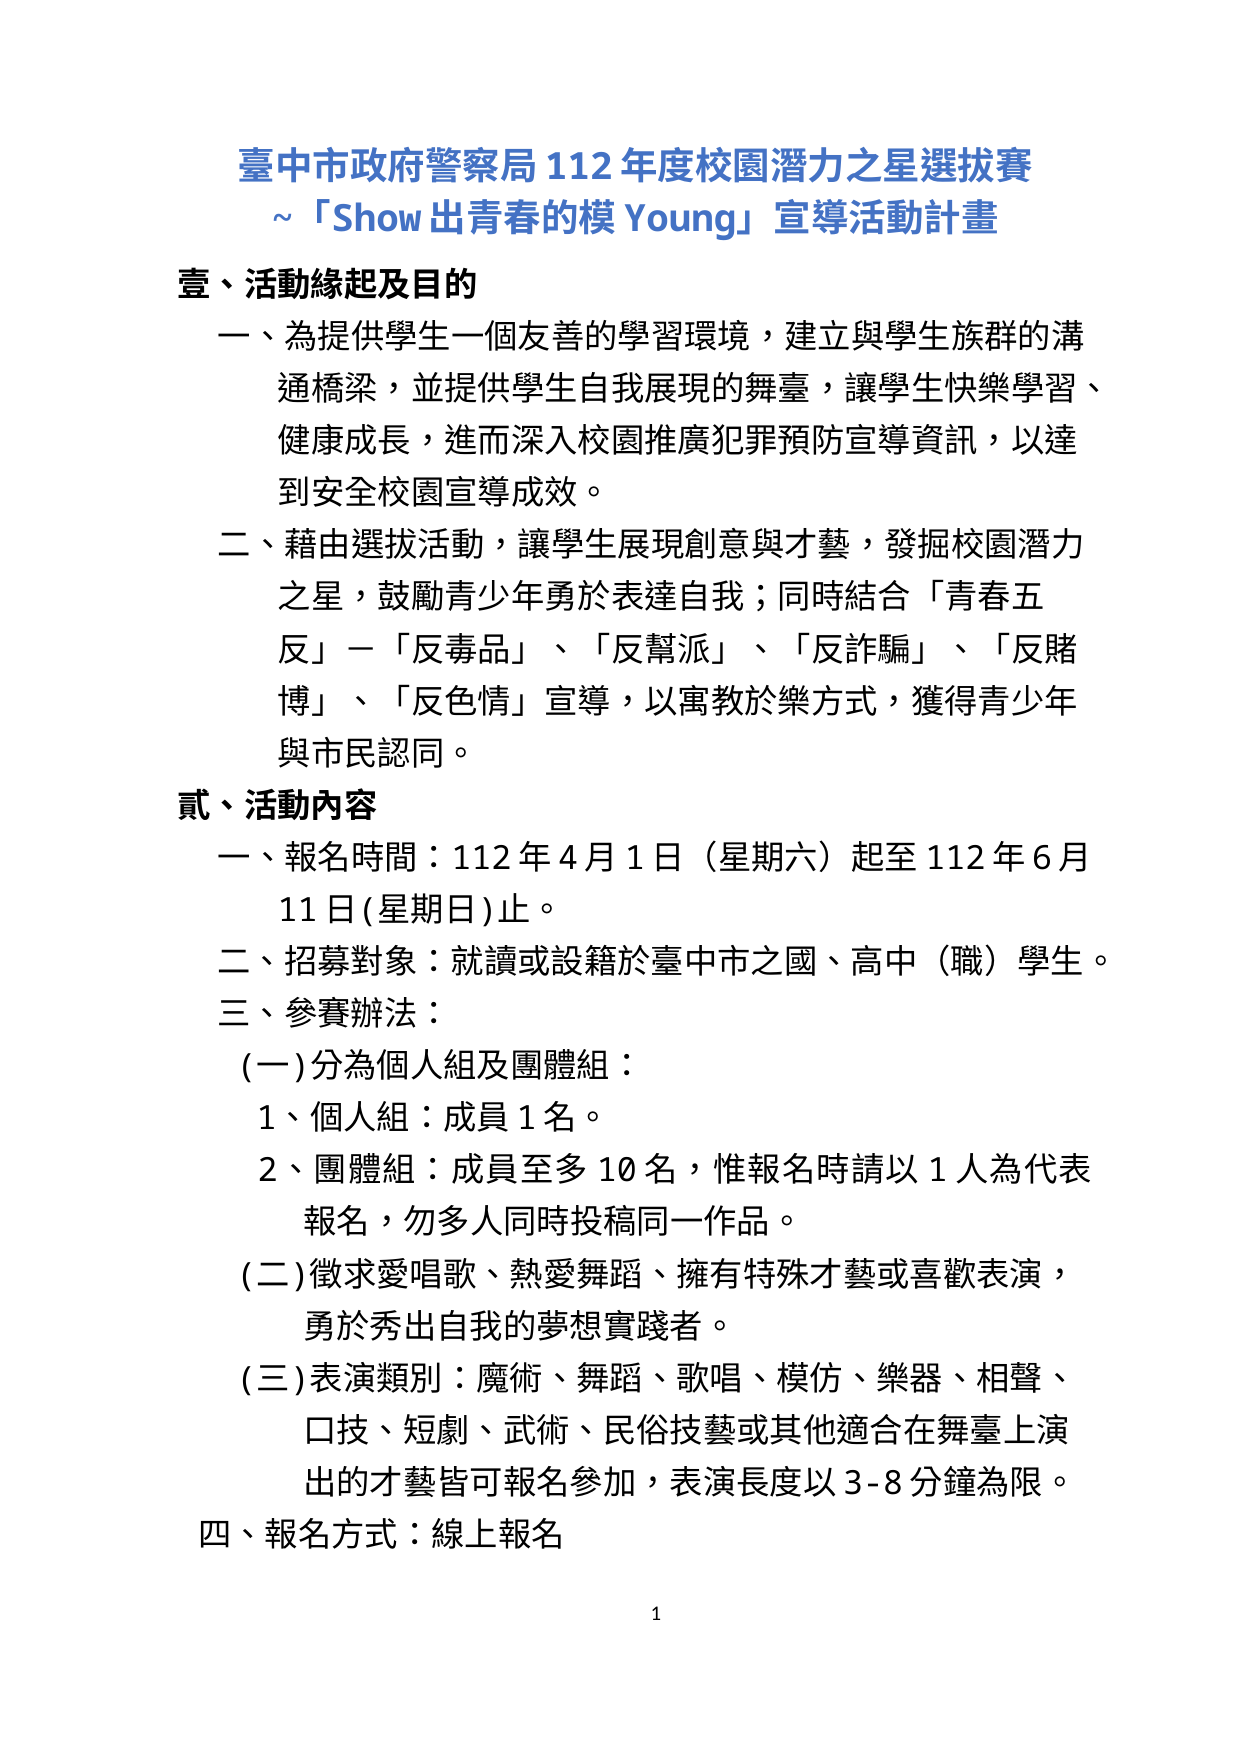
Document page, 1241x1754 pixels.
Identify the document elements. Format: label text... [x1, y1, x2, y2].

text 1、個人組：成員1名。 [236, 1088, 1092, 1140]
text 一、報名時間：112年4月1日（星期六）起至112年6月11日(星期日)止。 [177, 828, 1092, 932]
text 四、報名方式：線上報名 [177, 1505, 1092, 1557]
text 三、參賽辦法： [177, 984, 1092, 1036]
text 二、藉由選拔活動，讓學生展現創意與才藝，發掘校園潛力之星，鼓勵青少年勇於表達自我；同時結合「青春五反」－「反毒品」、「反幫派」、「反詐騙」、「反賭博」、「反色情」宣導，以寓教於樂方式，獲得青少年與市民認同。 [177, 515, 1092, 776]
text (二)徵求愛唱歌、熱愛舞蹈、擁有特殊才藝或喜歡表演，勇於秀出自我的夢想實踐者。 [236, 1244, 1092, 1348]
text 一、為提供學生一個友善的學習環境，建立與學生族群的溝通橋梁，並提供學生自我展現的舞臺，讓學生快樂學習、健康成長，進而深入校園推廣犯罪預防宣導資訊，以達到安全校園宣導成效。 [177, 307, 1092, 515]
text ~「Show出青春的模Young」宣導活動計畫 [177, 190, 1092, 242]
text 2、團體組：成員至多10名，惟報名時請以1人為代表報名，勿多人同時投稿同一作品。 [236, 1140, 1092, 1244]
text 二、招募對象：就讀或設籍於臺中市之國、高中（職）學生。 [177, 932, 1092, 984]
text (一)分為個人組及團體組： [236, 1036, 1092, 1088]
text 臺中市政府警察局112年度校園潛力之星選拔賽 [177, 138, 1092, 190]
text (三)表演類別：魔術、舞蹈、歌唱、模仿、樂器、相聲、口技、短劇、武術、民俗技藝或其他適合在舞臺上演出的才藝皆可報名參加，表演長度以3-8分鐘為限。 [236, 1348, 1092, 1505]
text 壹、活動緣起及目的 [177, 255, 1092, 307]
text 貳、活動內容 [177, 776, 1092, 828]
